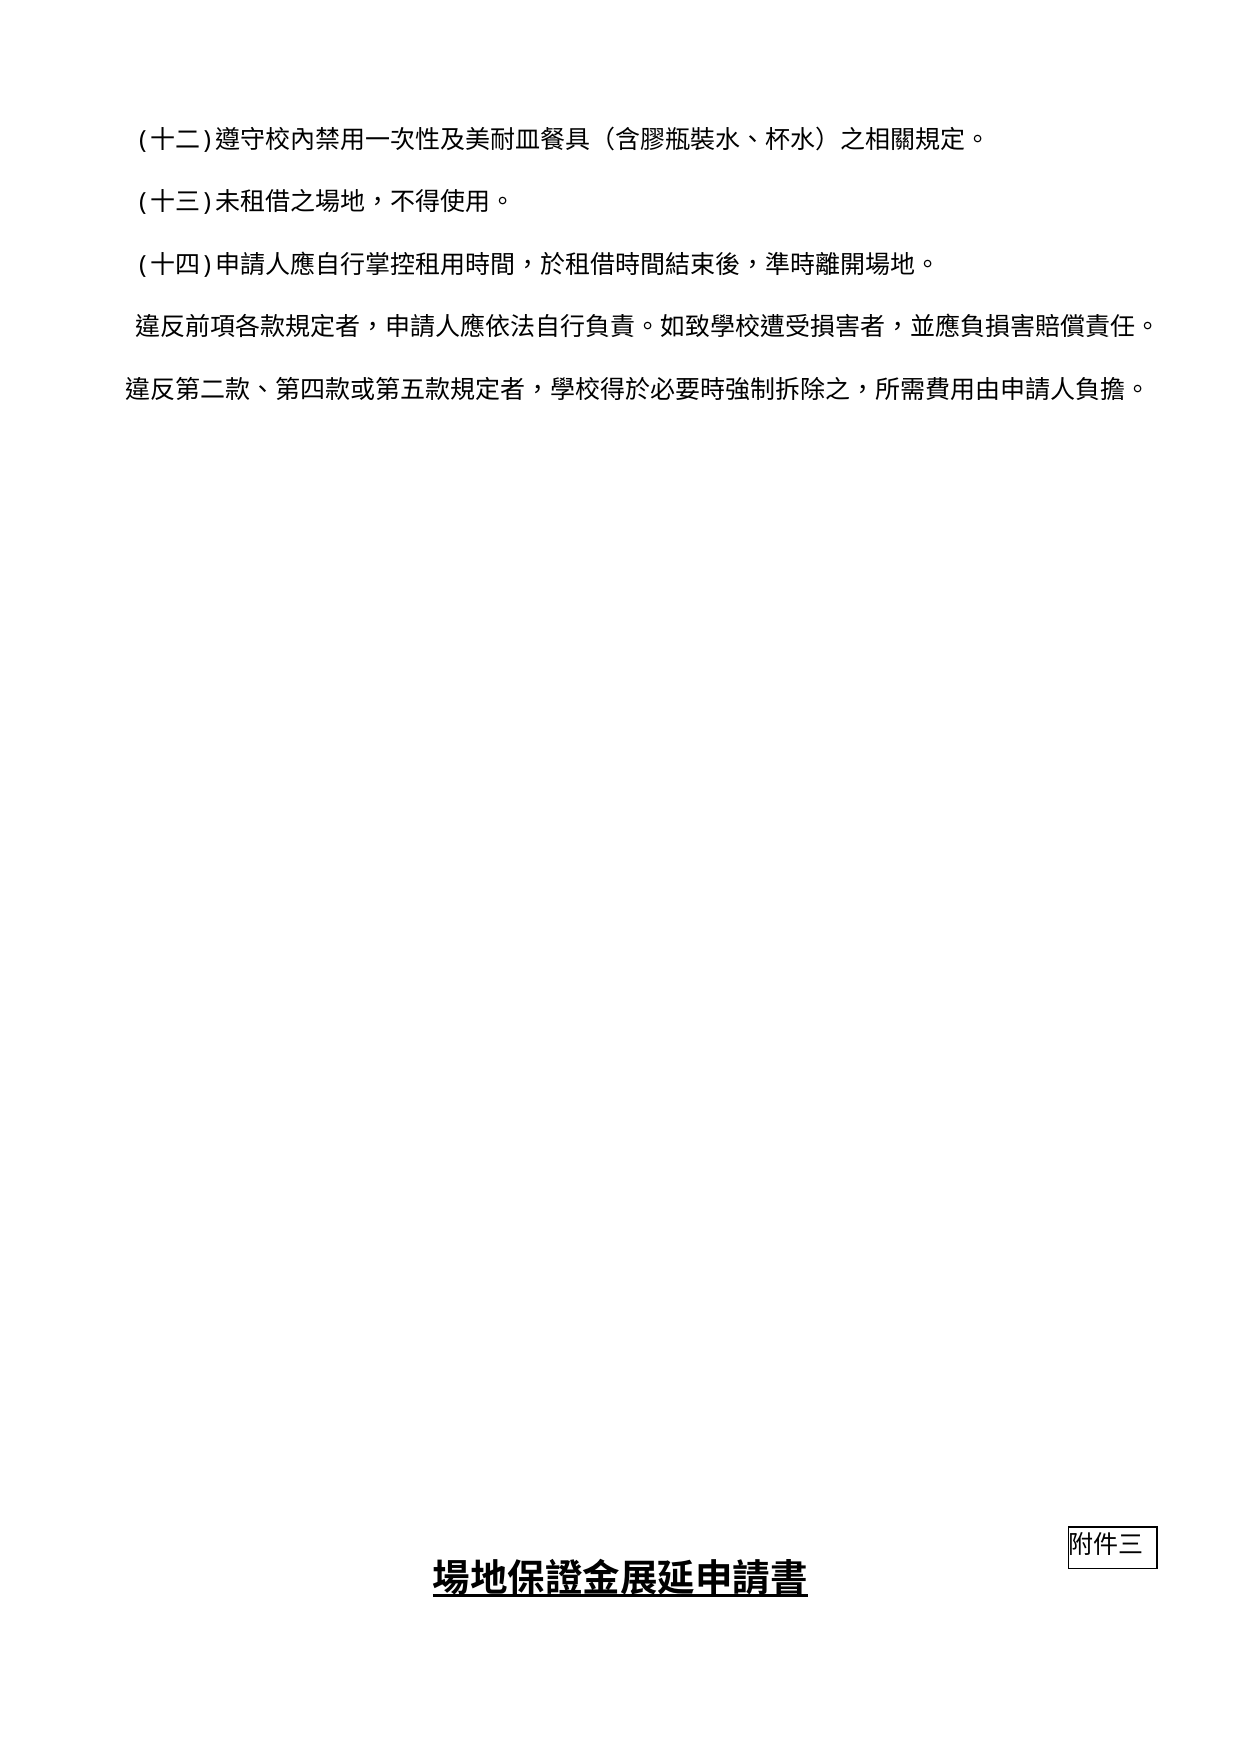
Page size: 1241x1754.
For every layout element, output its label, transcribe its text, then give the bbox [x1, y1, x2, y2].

text (十二)遵守校內禁用一次性及美耐皿餐具（含膠瓶裝水、杯水）之相關規定。 [75, 96, 1165, 158]
text (十三)未租借之場地，不得使用。 [75, 158, 1165, 221]
text (十四)申請人應自行掌控租用時間，於租借時間結束後，準時離開場地。 [75, 221, 1165, 283]
text 場地保證金展延申請書 [75, 1533, 1165, 1596]
text 違反前項各款規定者，申請人應依法自行負責。如致學校遭受損害者，並應負損害賠償責任。違反第二款、第四款或第五款規定者，學校得於必要時強制拆除之，所需費用由申請人負擔。 [75, 283, 1165, 408]
